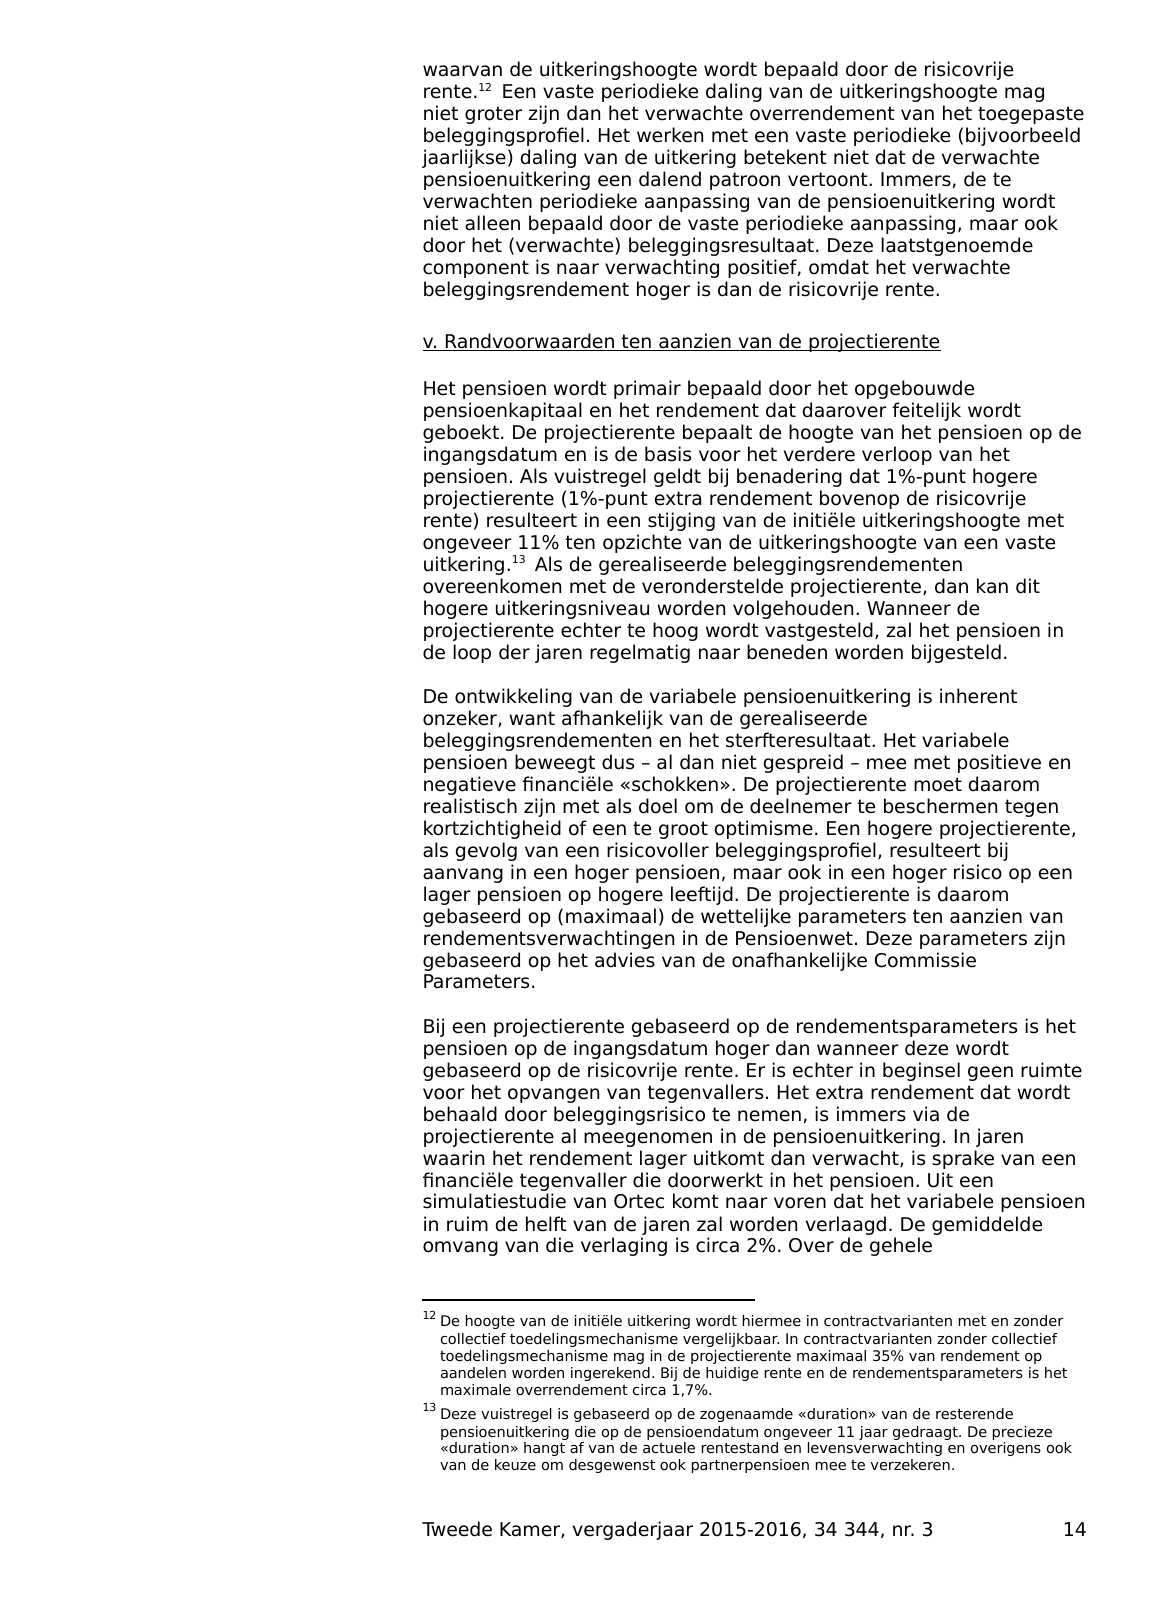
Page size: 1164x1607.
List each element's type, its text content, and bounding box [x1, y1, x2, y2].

subtitle v. Randvoorwaarden ten aanzien van de projectierente [422, 331, 1087, 353]
text De hoogte van de initiële uitkering wordt hiermee in contractvarianten met en zonder collectief toedelingsmechanisme vergelijkbaar. In contractvarianten zonder collectief toedelingsmechanisme mag in de projectierente maximaal 35% van rendement op aandelen worden ingerekend. Bij de huidige rente en de rendementsparameters is het maximale overrendement circa 1,7%. [422, 1309, 1087, 1399]
text De ontwikkeling van de variabele pensioenuitkering is inherent onzeker, want afhankelijk van de gerealiseerde beleggingsrendementen en het sterfteresultaat. Het variabele pensioen beweegt dus – al dan niet gespreid – mee met positieve en negatieve financiële «schokken». De projectierente moet daarom realistisch zijn met als doel om de deelnemer te beschermen tegen kortzichtigheid of een te groot optimisme. Een hogere projectierente, als gevolg van een risicovoller beleggingsprofiel, resulteert bij aanvang in een hoger pensioen, maar ook in een hoger risico op een lager pensioen op hogere leeftijd. De projectierente is daarom gebaseerd op (maximaal) de wettelijke parameters ten aanzien van rendementsverwachtingen in de Pensioenwet. Deze parameters zijn gebaseerd op het advies van de onafhankelijke Commissie Parameters. [422, 686, 1087, 993]
text Het pensioen wordt primair bepaald door het opgebouwde pensioenkapitaal en het rendement dat daarover feitelijk wordt geboekt. De projectierente bepaalt de hoogte van het pensioen op de ingangsdatum en is de basis voor het verdere verloop van het pensioen. Als vuistregel geldt bij benadering dat 1%-punt hogere projectierente (1%-punt extra rendement bovenop de risicovrije rente) resulteert in een stijging van de initiële uitkeringshoogte met ongeveer 11% ten opzichte van de uitkeringshoogte van een vaste uitkering. Als de gerealiseerde beleggingsrendementen overeenkomen met de veronderstelde projectierente, dan kan dit hogere uitkeringsniveau worden volgehouden. Wanneer de projectierente echter te hoog wordt vastgesteld, zal het pensioen in de loop der jaren regelmatig naar beneden worden bijgesteld. [422, 378, 1087, 663]
text Bij een projectierente gebaseerd op de rendementsparameters is het pensioen op de ingangsdatum hoger dan wanneer deze wordt gebaseerd op de risicovrije rente. Er is echter in beginsel geen ruimte voor het opvangen van tegenvallers. Het extra rendement dat wordt behaald door beleggingsrisico te nemen, is immers via de projectierente al meegenomen in de pensioenuitkering. In jaren waarin het rendement lager uitkomt dan verwacht, is sprake van een financiële tegenvaller die doorwerkt in het pensioen. Uit een simulatiestudie van Ortec komt naar voren dat het variabele pensioen in ruim de helft van de jaren zal worden verlaagd. De gemiddelde omvang van die verlaging is circa 2%. Over de gehele [422, 1016, 1087, 1257]
text Deze vuistregel is gebaseerd op de zogenaamde «duration» van de resterende pensioenuitkering die op de pensioendatum ongeveer 11 jaar gedraagt. De precieze «duration» hangt af van de actuele rentestand en levensverwachting en overigens ook van de keuze om desgewenst ook partnerpensioen mee te verzekeren. [422, 1402, 1087, 1474]
text waarvan de uitkeringshoogte wordt bepaald door de risicovrije rente. Een vaste periodieke daling van de uitkeringshoogte mag niet groter zijn dan het verwachte overrendement van het toegepaste beleggingsprofiel. Het werken met een vaste periodieke (bijvoorbeeld jaarlijkse) daling van de uitkering betekent niet dat de verwachte pensioenuitkering een dalend patroon vertoont. Immers, de te verwachten periodieke aanpassing van de pensioenuitkering wordt niet alleen bepaald door de vaste periodieke aanpassing, maar ook door het (verwachte) beleggingsresultaat. Deze laatstgenoemde component is naar verwachting positief, omdat het verwachte beleggingsrendement hoger is dan de risicovrije rente. [422, 59, 1087, 301]
